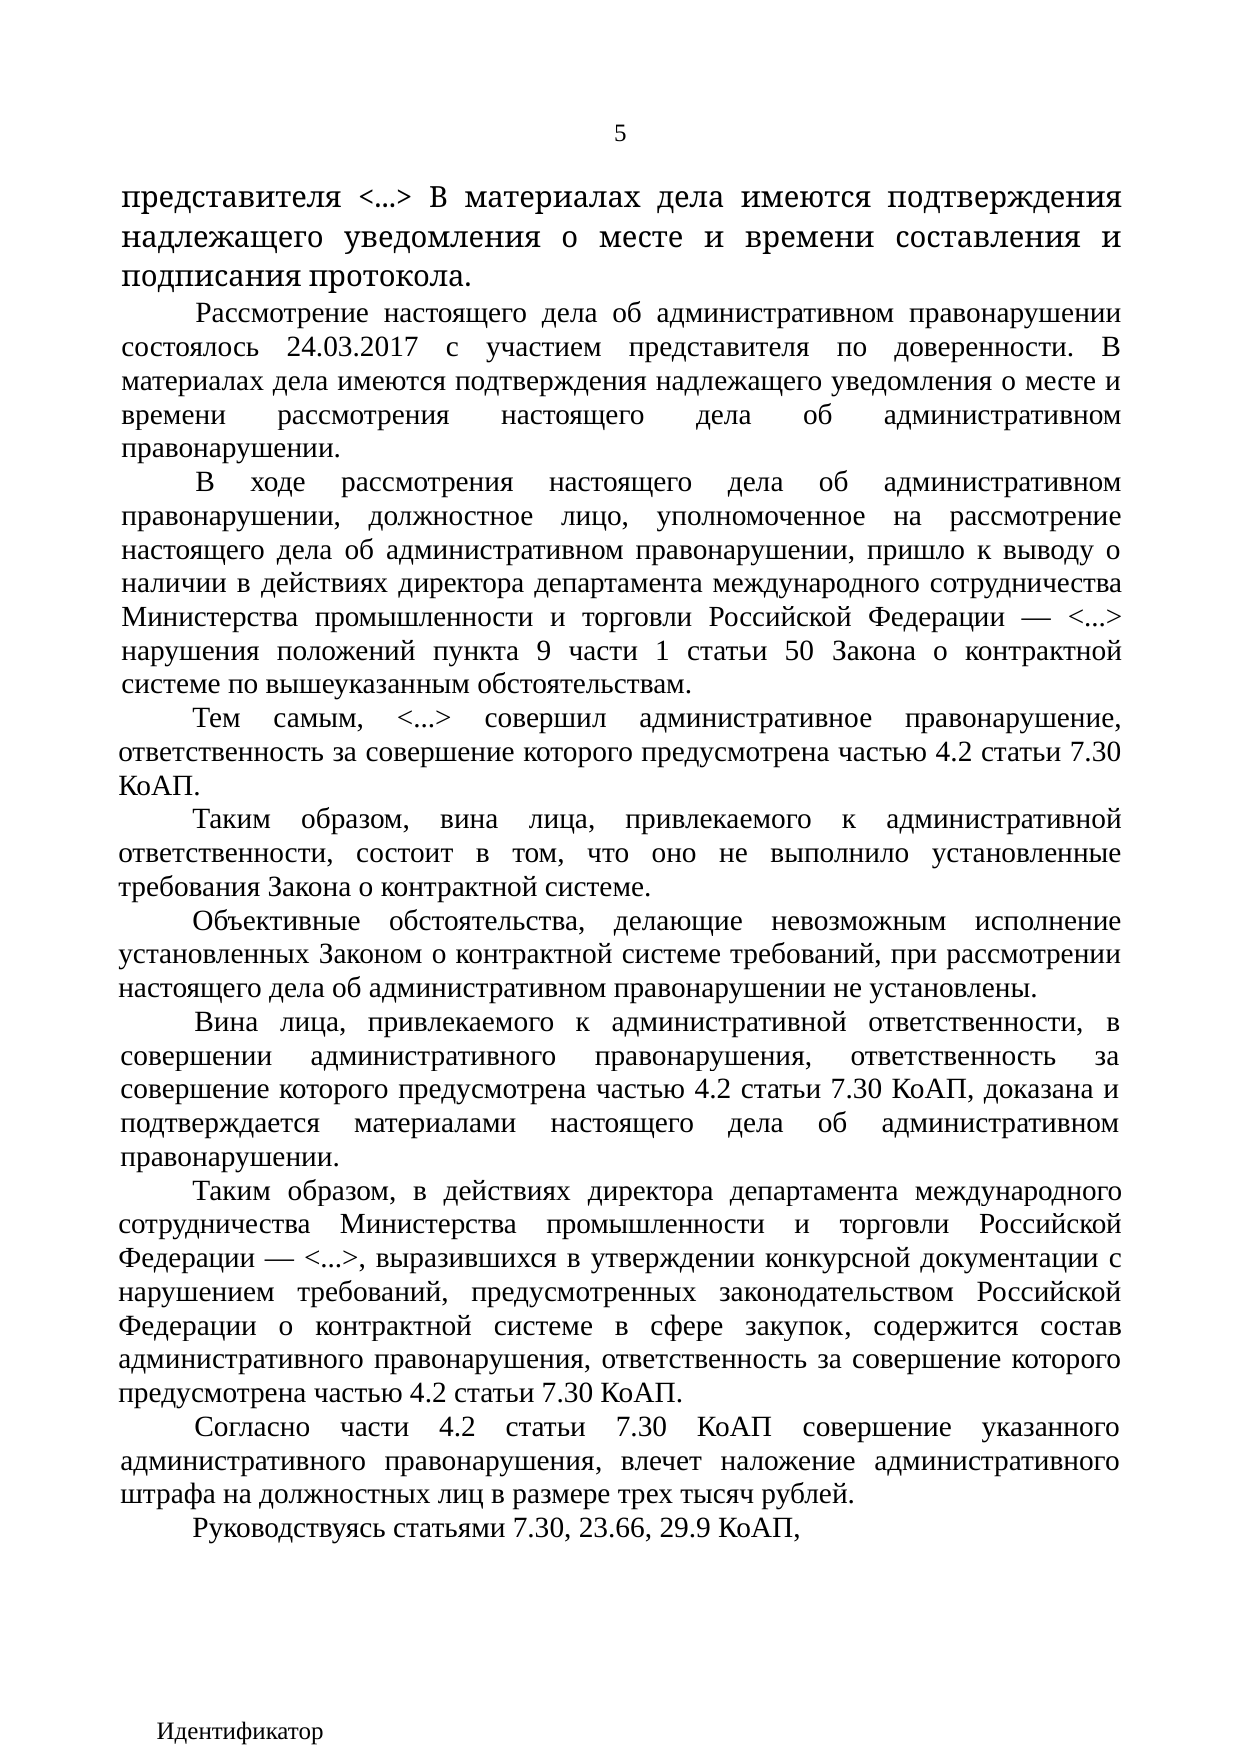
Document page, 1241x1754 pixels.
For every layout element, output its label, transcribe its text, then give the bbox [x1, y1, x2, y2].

text Рассмотрение настоящего дела об административном правонарушении состоялось 24.03.2017 с участием представителя по доверенности. В материалах дела имеются подтверждения надлежащего уведомления о месте и времени рассмотрения настоящего дела об административном правонарушении. [121, 295, 1122, 464]
text Вина лица, привлекаемого к административной ответственности, в совершении административного правонарушения, ответственность за совершение которого предусмотрена частью 4.2 статьи 7.30 КоАП, доказана и подтверждается материалами настоящего дела об административном правонарушении. [120, 1004, 1120, 1173]
text Согласно части 4.2 статьи 7.30 КоАП совершение указанного административного правонарушения, влечет наложение административного штрафа на должностных лиц в размере трех тысяч рублей. [120, 1409, 1120, 1510]
text Таким образом, вина лица, привлекаемого к административной ответственности, состоит в том, что оно не выполнило установленные требования Закона о контрактной системе. [118, 801, 1122, 903]
text представителя <...> В материалах дела имеются подтверждения надлежащего уведомления о месте и времени составления и подписания протокола. [121, 176, 1122, 295]
text Таким образом, в действиях директора департамента международного сотрудничества Министерства промышленности и торговли Российской Федерации — <...>, выразившихся в утверждении конкурсной документации с нарушением требований, предусмотренных законодательством Российской Федерации о контрактной системе в сфере закупок, содержится состав административного правонарушения, ответственность за совершение которого предусмотрена частью 4.2 статьи 7.30 КоАП. [118, 1173, 1122, 1409]
text Руководствуясь статьями 7.30, 23.66, 29.9 КоАП, [118, 1510, 1122, 1544]
text Тем самым, <...> совершил административное правонарушение, ответственность за совершение которого предусмотрена частью 4.2 статьи 7.30 КоАП. [118, 700, 1122, 801]
text В ходе рассмотрения настоящего дела об административном правонарушении, должностное лицо, уполномоченное на рассмотрение настоящего дела об административном правонарушении, пришло к выводу о наличии в действиях директора департамента международного сотрудничества Министерства промышленности и торговли Российской Федерации — <...> нарушения положений пункта 9 части 1 статьи 50 Закона о контрактной системе по вышеуказанным обстоятельствам. [121, 464, 1122, 700]
text Объективные обстоятельства, делающие невозможным исполнение установленных Законом о контрактной системе требований, при рассмотрении настоящего дела об административном правонарушении не установлены. [118, 903, 1122, 1004]
